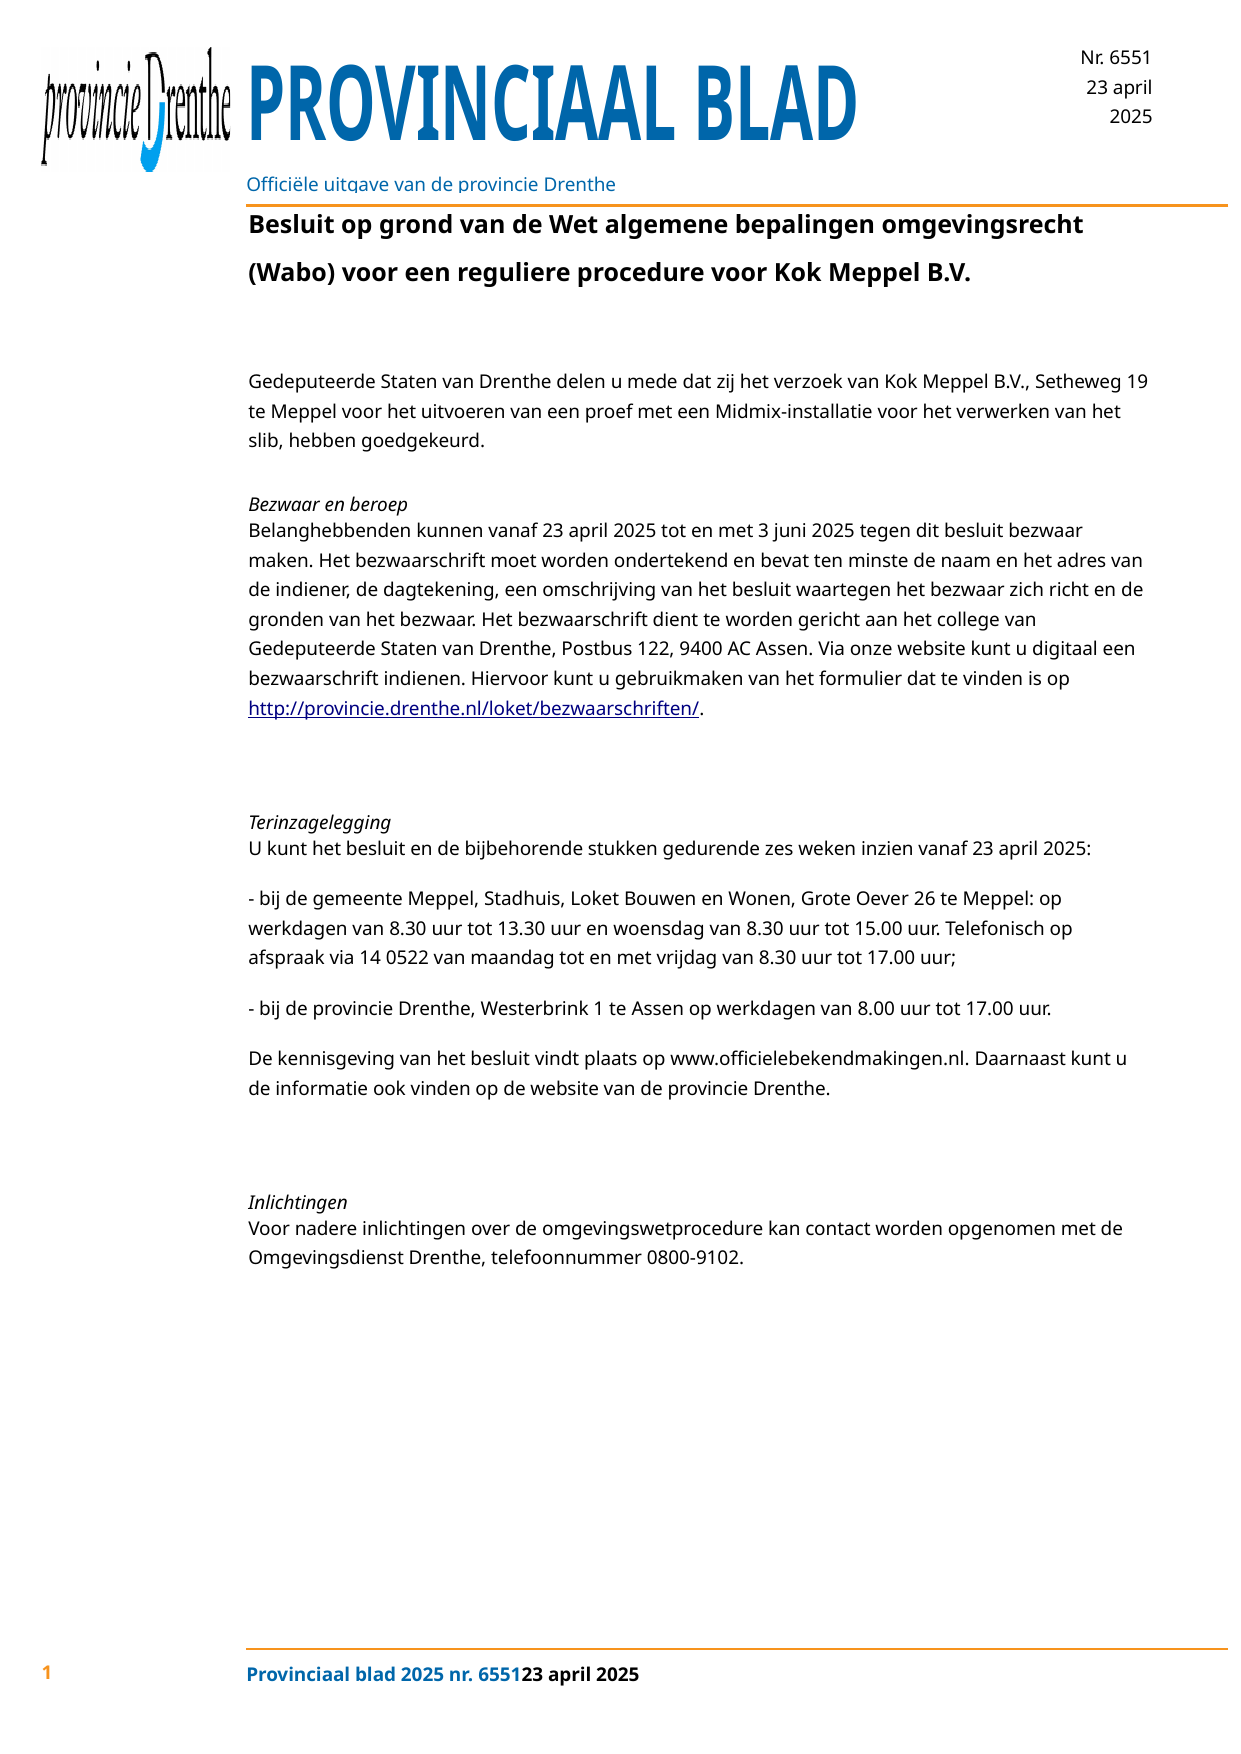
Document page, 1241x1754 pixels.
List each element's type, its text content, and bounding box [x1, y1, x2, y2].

text Gedeputeerde Staten van Drenthe delen u mede dat zij het verzoek van Kok Meppel B.V., Setheweg 19 te Meppel voor het uitvoeren van een proef met een Midmix-installatie voor het verwerken van het slib, hebben goedgekeurd. [248, 368, 1152, 453]
text Inlichtingen [248, 1189, 1152, 1215]
text U kunt het besluit en de bijbehorende stukken gedurende zes weken inzien vanaf 23 april 2025: [248, 835, 1152, 861]
text Bezwaar en beroep [248, 491, 1152, 517]
text De kennisgeving van het besluit vindt plaats op www.officielebekendmakingen.nl. Daarnaast kunt u de informatie ook vinden op de website van de provincie Drenthe. [248, 1045, 1152, 1101]
text - bij de provincie Drenthe, Westerbrink 1 te Assen op werkdagen van 8.00 uur tot 17.00 uur. [248, 995, 1152, 1021]
text Terinzagelegging [248, 809, 1152, 835]
text Belanghebbenden kunnen vanaf 23 april 2025 tot en met 3 juni 2025 tegen dit besluit bezwaar maken. Het bezwaarschrift moet worden ondertekend en bevat ten minste de naam en het adres van de indiener, de dagtekening, een omschrijving van het besluit waartegen het bezwaar zich richt en de gronden van het bezwaar. Het bezwaarschrift dient te worden gericht aan het college van Gedeputeerde Staten van Drenthe, Postbus 122, 9400 AC Assen. Via onze website kunt u digitaal een bezwaarschrift indienen. Hiervoor kunt u gebruikmaken van het formulier dat te vinden is op http://provincie.drenthe.nl/loket/bezwaarschriften/. [248, 517, 1152, 720]
text Besluit op grond van de Wet algemene bepalingen omgevingsrecht (Wabo) voor een reguliere procedure voor Kok Meppel B.V. [248, 207, 1152, 288]
picture [41, 47, 231, 172]
text - bij de gemeente Meppel, Stadhuis, Loket Bouwen en Wonen, Grote Oever 26 te Meppel: op werkdagen van 8.30 uur tot 13.30 uur en woensdag van 8.30 uur tot 15.00 uur. Telefonisch op afspraak via 14 0522 van maandag tot en met vrijdag van 8.30 uur tot 17.00 uur; [248, 885, 1152, 970]
text Voor nadere inlichtingen over de omgevingswetprocedure kan contact worden opgenomen met de Omgevingsdienst Drenthe, telefoonnummer 0800-9102. [248, 1215, 1152, 1270]
